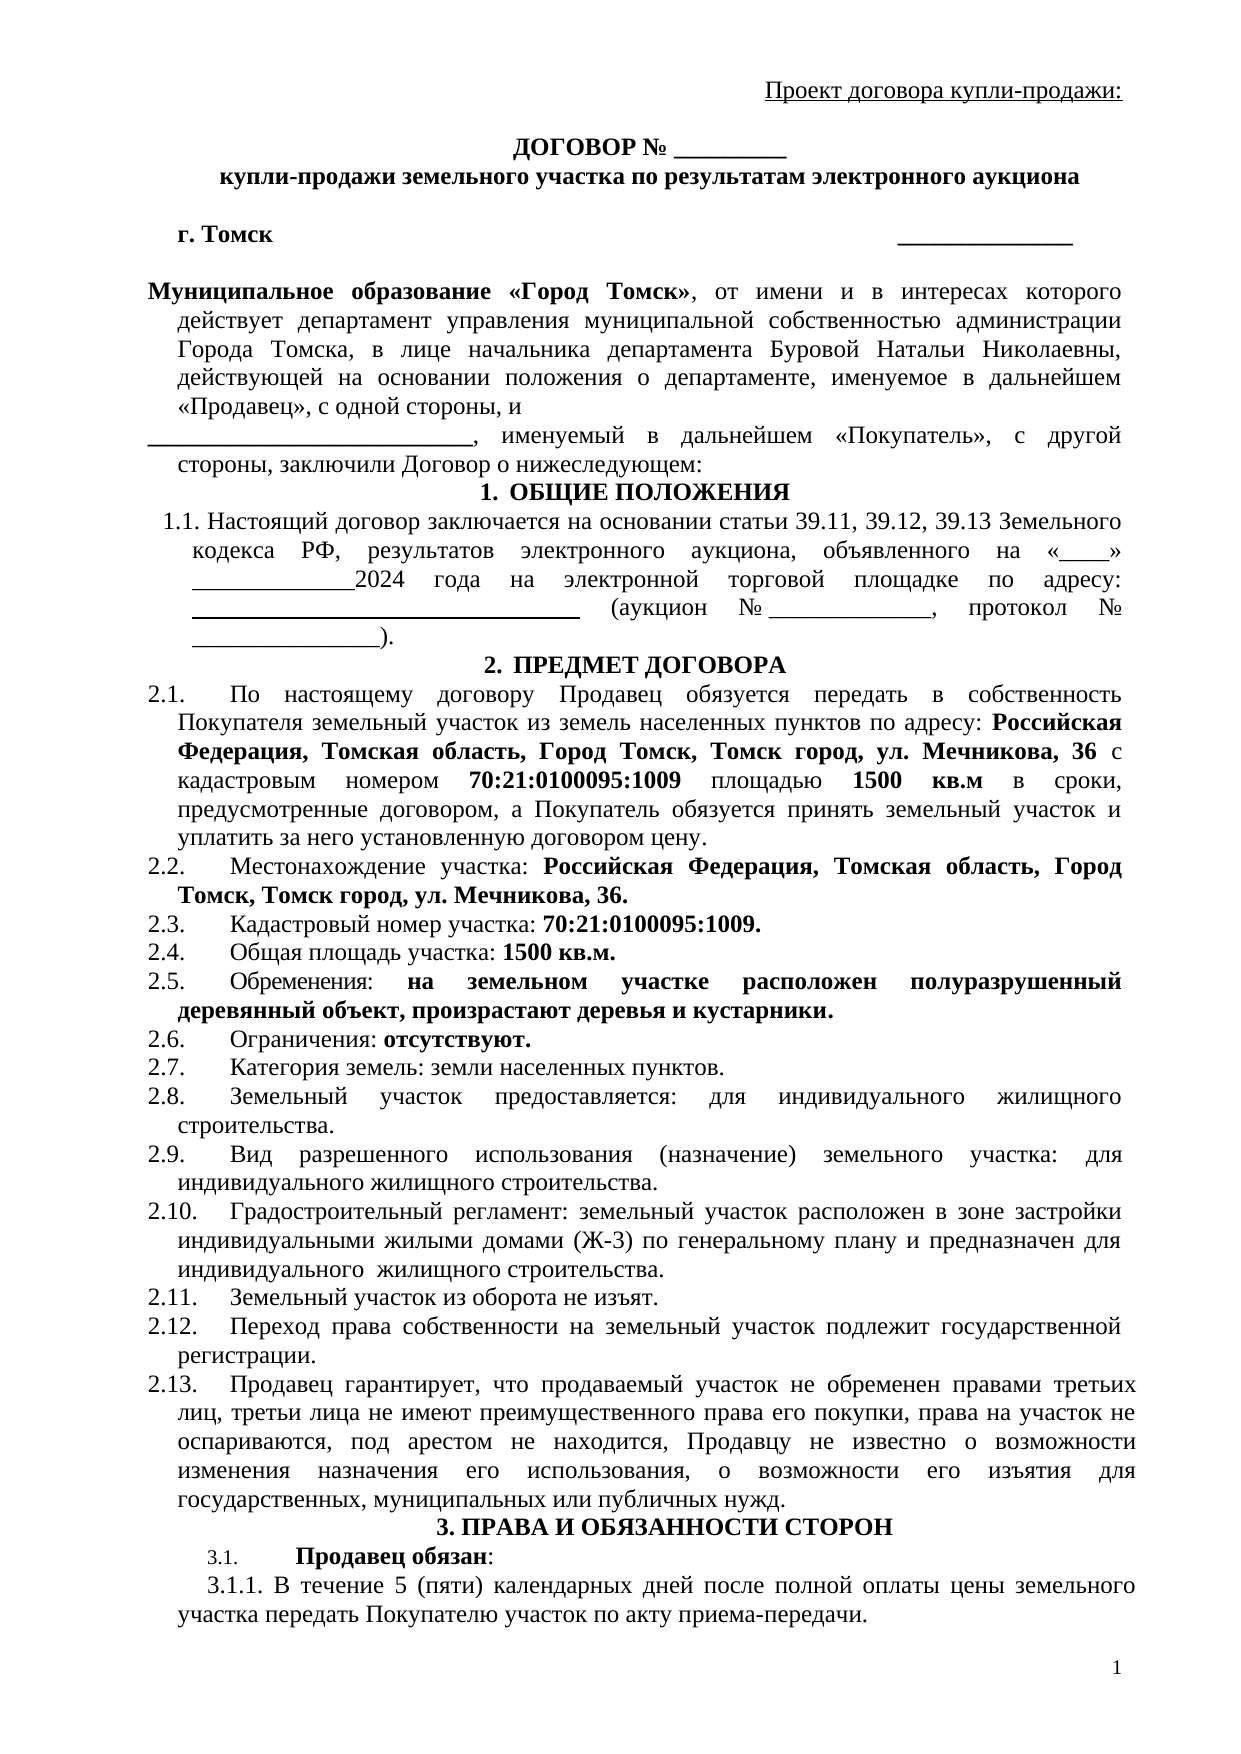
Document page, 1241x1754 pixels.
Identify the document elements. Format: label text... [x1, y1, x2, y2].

text 3. ПРАВА И ОБЯЗАННОСТИ СТОРОН [177, 1512, 1122, 1541]
list Земельный участок из оборота не изъят. [148, 1282, 1122, 1311]
list Продавец гарантирует, что продаваемый участок не обременен правами третьих лиц, третьи лица не имеют преимущественного права его покупки, права на участок не оспариваются, под арестом не находится, Продавцу не известно о возможности изменения назначения его использования, о возможности его изъятия для государственных, муниципальных или публичных нужд. [148, 1369, 1137, 1512]
text г. Томск ______________ [177, 219, 1122, 247]
text __________________________, именуемый в дальнейшем «Покупатель», с другой стороны, заключили Договор о нижеследующем: [148, 420, 1122, 477]
list ПРЕДМЕТ ДОГОВОРА [148, 650, 1122, 679]
text ДОГОВОР № _________ [177, 132, 1122, 161]
list Переход права собственности на земельный участок подлежит государственной регистрации. [148, 1311, 1122, 1369]
list Продавец обязан: [177, 1541, 1122, 1570]
list Вид разрешенного использования (назначение) земельного участка: для индивидуального жилищного строительства. [148, 1139, 1122, 1196]
text Муниципальное образование «Город Томск», от имени и в интересах которого действует департамент управления муниципальной собственностью администрации Города Томска, в лице начальника департамента Буровой Натальи Николаевны, действующей на основании положения о департаменте, именуемое в дальнейшем «Продавец», с одной стороны, и [148, 276, 1122, 420]
list Категория земель: земли населенных пунктов. [148, 1052, 1122, 1081]
list ОБЩИЕ ПОЛОЖЕНИЯ [148, 477, 1122, 506]
list Земельный участок предоставляется: для индивидуального жилищного строительства. [148, 1081, 1122, 1139]
text купли-продажи земельного участка по результатам электронного аукциона [177, 161, 1122, 190]
list Общая площадь участка: 1500 кв.м. [148, 937, 1122, 966]
list Обременения: на земельном участке расположен полуразрушенный деревянный объект, произрастают деревья и кустарники. [148, 966, 1122, 1024]
list Ограничения: отсутствуют. [148, 1024, 1122, 1052]
text 3.1.1. В течение 5 (пяти) календарных дней после полной оплаты цены земельного участка передать Покупателю участок по акту приема-передачи. [177, 1570, 1137, 1627]
list Градостроительный регламент: земельный участок расположен в зоне застройки индивидуальными жилыми домами (Ж-3) по генеральному плану и предназначен для индивидуального жилищного строительства. [148, 1196, 1122, 1282]
text Проект договора купли-продажи: [177, 75, 1122, 104]
list По настоящему договору Продавец обязуется передать в собственность Покупателя земельный участок из земель населенных пунктов по адресу: Российская Федерация, Томская область, Город Томск, Томск город, ул. Мечникова, 36 с кадастровым номером 70:21:0100095:1009 площадью 1500 кв.м в сроки, предусмотренные договором, а Покупатель обязуется принять земельный участок и уплатить за него установленную договором цену. [148, 679, 1122, 851]
list Кадастровый номер участка: 70:21:0100095:1009. [148, 909, 1122, 937]
list Местонахождение участка: Российская Федерация, Томская область, Город Томск, Томск город, ул. Мечникова, 36. [148, 851, 1122, 909]
list Настоящий договор заключается на основании статьи 39.11, 39.12, 39.13 Земельного кодекса РФ, результатов электронного аукциона, объявленного на «____» _____________2024 года на электронной торговой площадке по адресу: _______________________________ (аукцион № _____________, протокол № _______________). [162, 506, 1122, 650]
